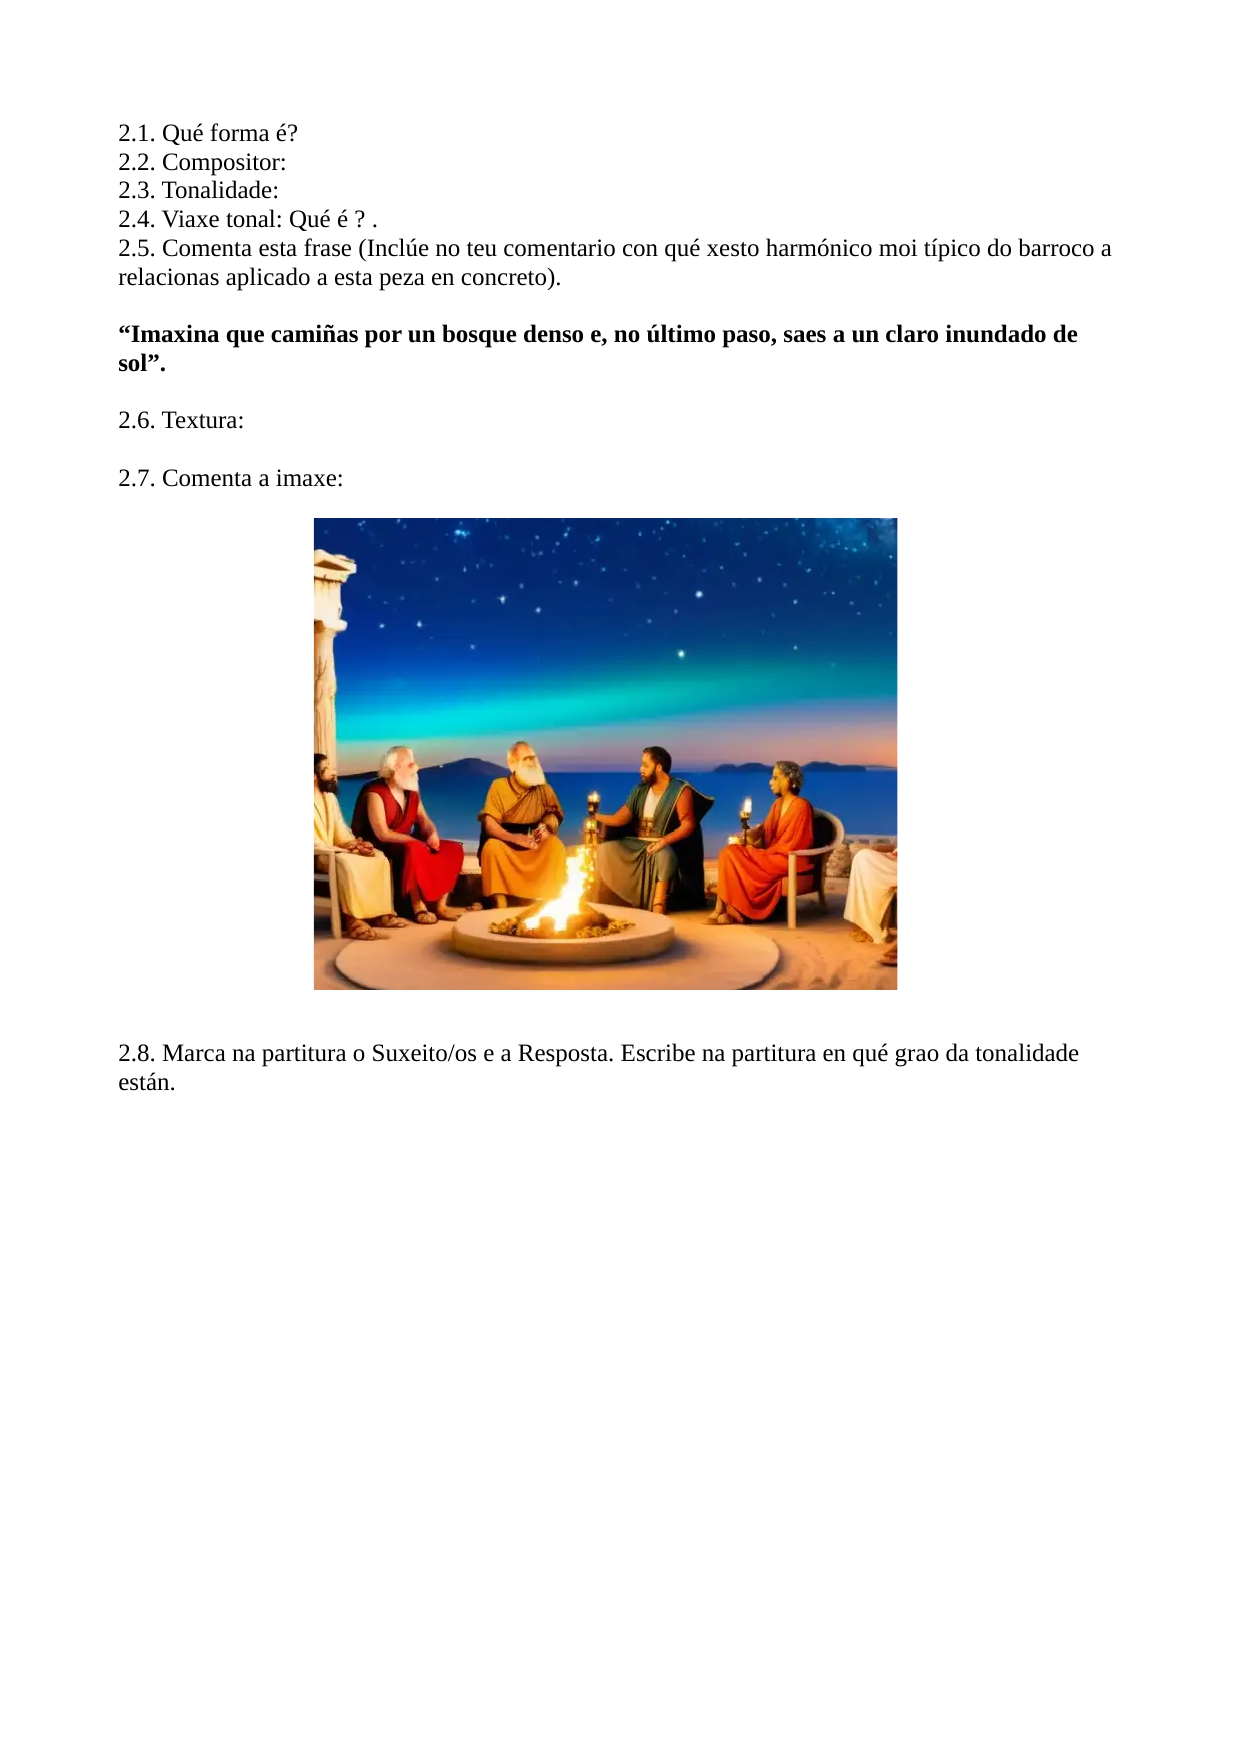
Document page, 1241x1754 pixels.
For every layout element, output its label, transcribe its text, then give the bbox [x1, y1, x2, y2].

text 2.6. Textura: [118, 406, 1122, 434]
picture [313, 518, 898, 990]
text 2.2. Compositor: [118, 147, 1122, 176]
text 2.5. Comenta esta frase (Inclúe no teu comentario con qué xesto harmónico moi típico do barroco a relacionas aplicado a esta peza en concreto). [118, 233, 1122, 291]
text “Imaxina que camiñas por un bosque denso e, no último paso, saes a un claro inundado de sol”. [118, 319, 1122, 377]
text 2.7. Comenta a imaxe: [118, 463, 1122, 492]
text 2.8. Marca na partitura o Suxeito/os e a Resposta. Escribe na partitura en qué grao da tonalidade están. [118, 1038, 1122, 1096]
text 2.1. Qué forma é? [118, 118, 1122, 147]
text 2.3. Tonalidade: [118, 176, 1122, 204]
text 2.4. Viaxe tonal: Qué é ? . [118, 204, 1122, 233]
